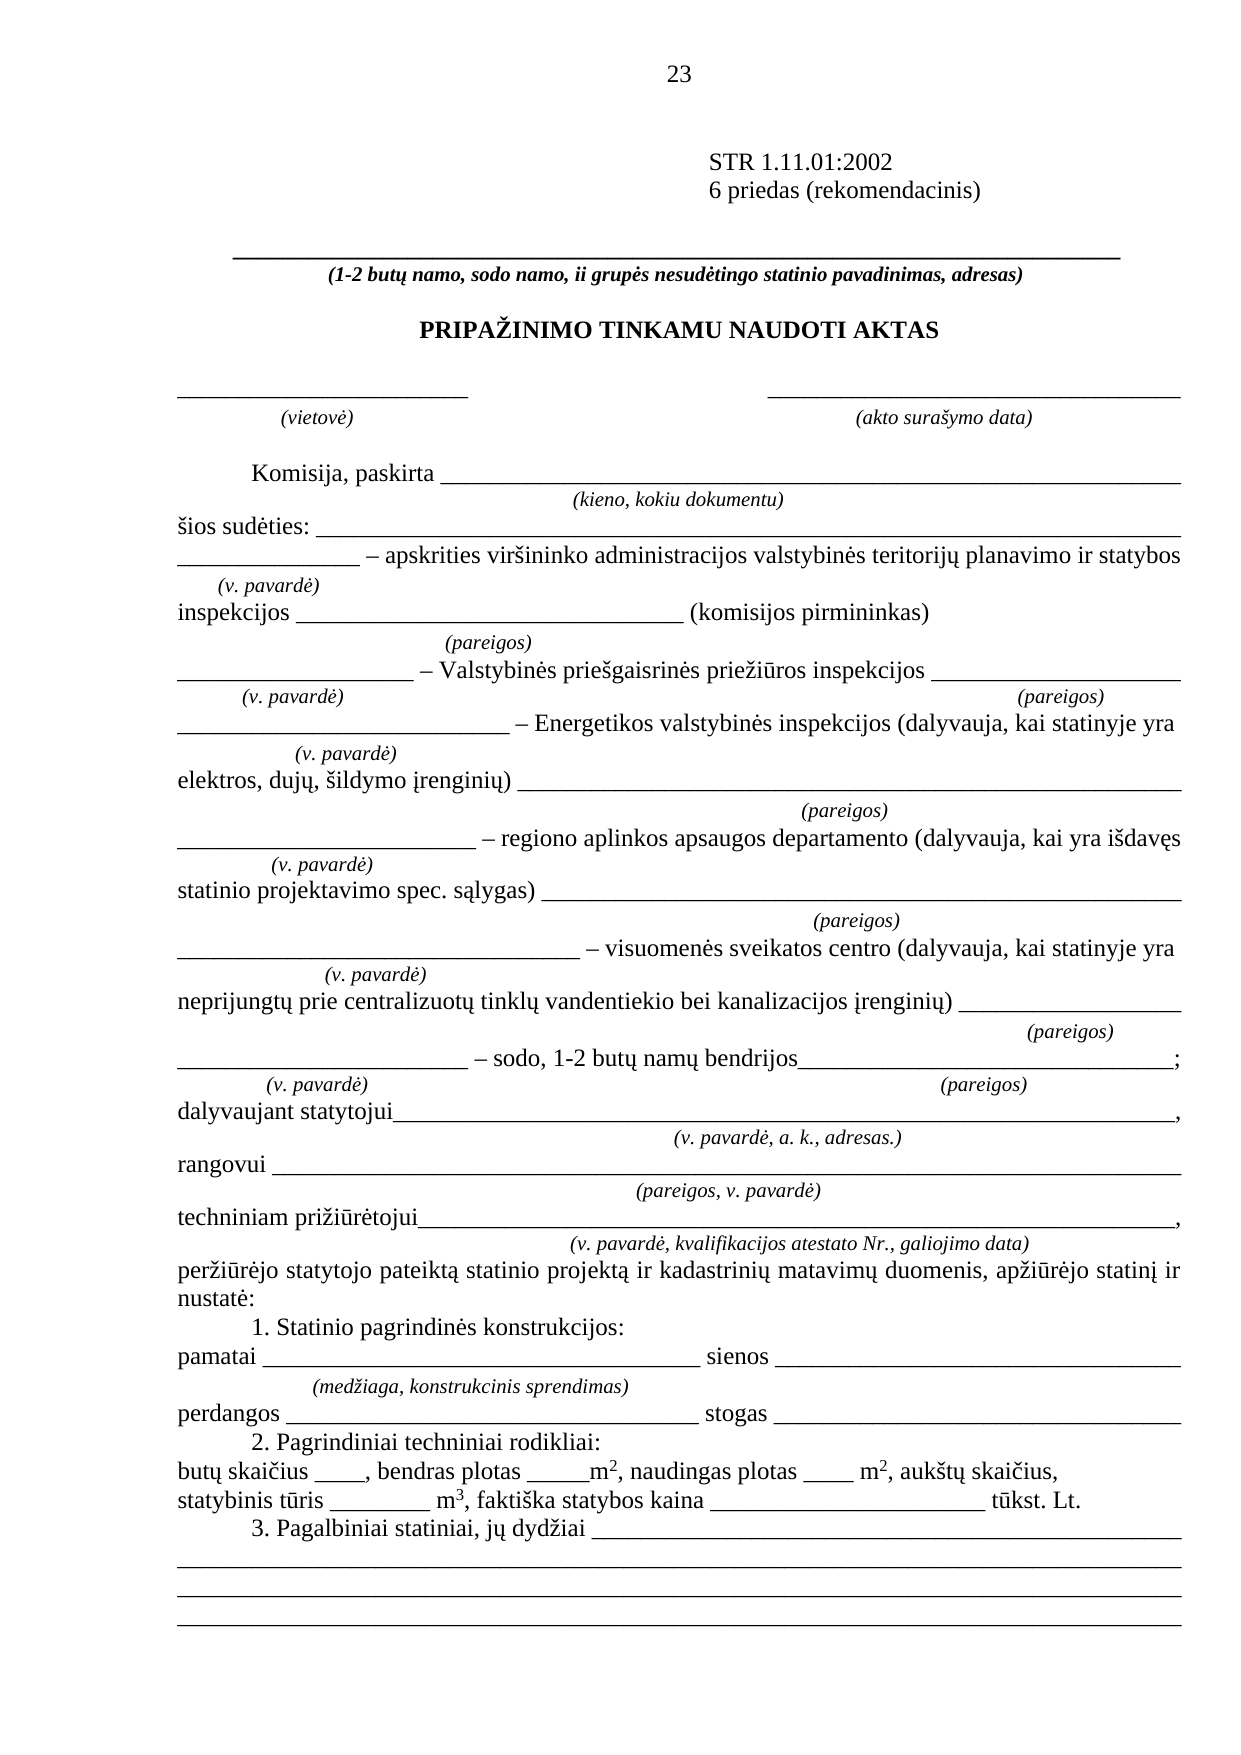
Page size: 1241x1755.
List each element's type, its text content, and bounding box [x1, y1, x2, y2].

text – Energetikos valstybinės inspekcijos (dalyvauja, kai statinyje yra [177, 708, 1181, 737]
text (pareigos) [177, 794, 1181, 823]
text inspekcijos _______________________________ (komisijos pirmininkas) [177, 597, 1181, 626]
text 1. Statinio pagrindinės konstrukcijos: [177, 1312, 1181, 1341]
text statinio projektavimo spec. sąlygas) [177, 876, 1181, 904]
text butų skaičius ____, bendras plotas _____m2, naudingas plotas ____ m2, aukštų skaičius, [177, 1456, 1181, 1485]
text – regiono aplinkos apsaugos departamento (dalyvauja, kai yra išdavęs [177, 823, 1181, 852]
text rangovui [177, 1149, 1181, 1178]
text perdangos _________________________________ stogas [177, 1398, 1181, 1427]
text (v. pavardė) [177, 737, 1181, 765]
text (v. pavardė, a. k., adresas.) [177, 1125, 1181, 1149]
text (pareigos) [177, 1015, 1181, 1043]
text peržiūrėjo statytojo pateiktą statinio projektą ir kadastrinių matavimų duomenis, apžiūrėjo statinį ir nustatė: [177, 1255, 1181, 1312]
text (vietovė) (akto surašymo data) [177, 401, 1181, 430]
text 2. Pagrindiniai techniniai rodikliai: [177, 1427, 1181, 1456]
text elektros, dujų, šildymo įrenginių) [177, 765, 1181, 794]
text neprijungtų prie centralizuotų tinklų vandentiekio bei kanalizacijos įrenginių) [177, 986, 1181, 1015]
text – apskrities viršininko administracijos valstybinės teritorijų planavimo ir statybos [177, 540, 1181, 569]
text (v. pavardė) [177, 852, 1181, 876]
text pamatai ___________________________________ sienos [177, 1341, 1181, 1370]
text statybinis tūris ________ m3, faktiška statybos kaina ______________________ tūkst. Lt. [177, 1485, 1181, 1513]
text – visuomenės sveikatos centro (dalyvauja, kai statinyje yra [177, 933, 1181, 962]
text (v. pavardė) [177, 569, 1181, 597]
text – sodo, 1-2 butų namų bendrijos ; [177, 1043, 1181, 1072]
text (v. pavardė) [177, 962, 1181, 986]
text PRIPAŽINIMO TINKAMU NAUDOTI AKTAS [177, 315, 1181, 343]
text (v. pavardė, kvalifikacijos atestato Nr., galiojimo data) [177, 1231, 1181, 1255]
text 3. Pagalbiniai statiniai, jų dydžiai [177, 1513, 1181, 1542]
text – Valstybinės priešgaisrinės priežiūros inspekcijos [177, 655, 1181, 684]
text šios sudėties: [177, 511, 1181, 540]
text techniniam prižiūrėtojui , [177, 1202, 1181, 1231]
text (medžiaga, konstrukcinis sprendimas) [177, 1370, 1181, 1398]
text (kieno, kokiu dokumentu) [177, 487, 1181, 511]
text _______________________________________________________________________ [177, 233, 1181, 262]
text (v. pavardė) (pareigos) [177, 684, 1181, 708]
text STR 1.11.01:2002 [177, 147, 1181, 176]
text Komisija, paskirta [177, 458, 1181, 487]
text (v. pavardė) (pareigos) [177, 1072, 1181, 1096]
text (1-2 butų namo, sodo namo, ii grupės nesudėtingo statinio pavadinimas, adresas) [177, 262, 1181, 286]
text (pareigos) [177, 904, 1181, 933]
text 6 priedas (rekomendacinis) [177, 176, 1181, 204]
text (pareigos) [177, 626, 1181, 655]
text dalyvaujant statytojui , [177, 1096, 1181, 1125]
text (pareigos, v. pavardė) [177, 1178, 1181, 1202]
